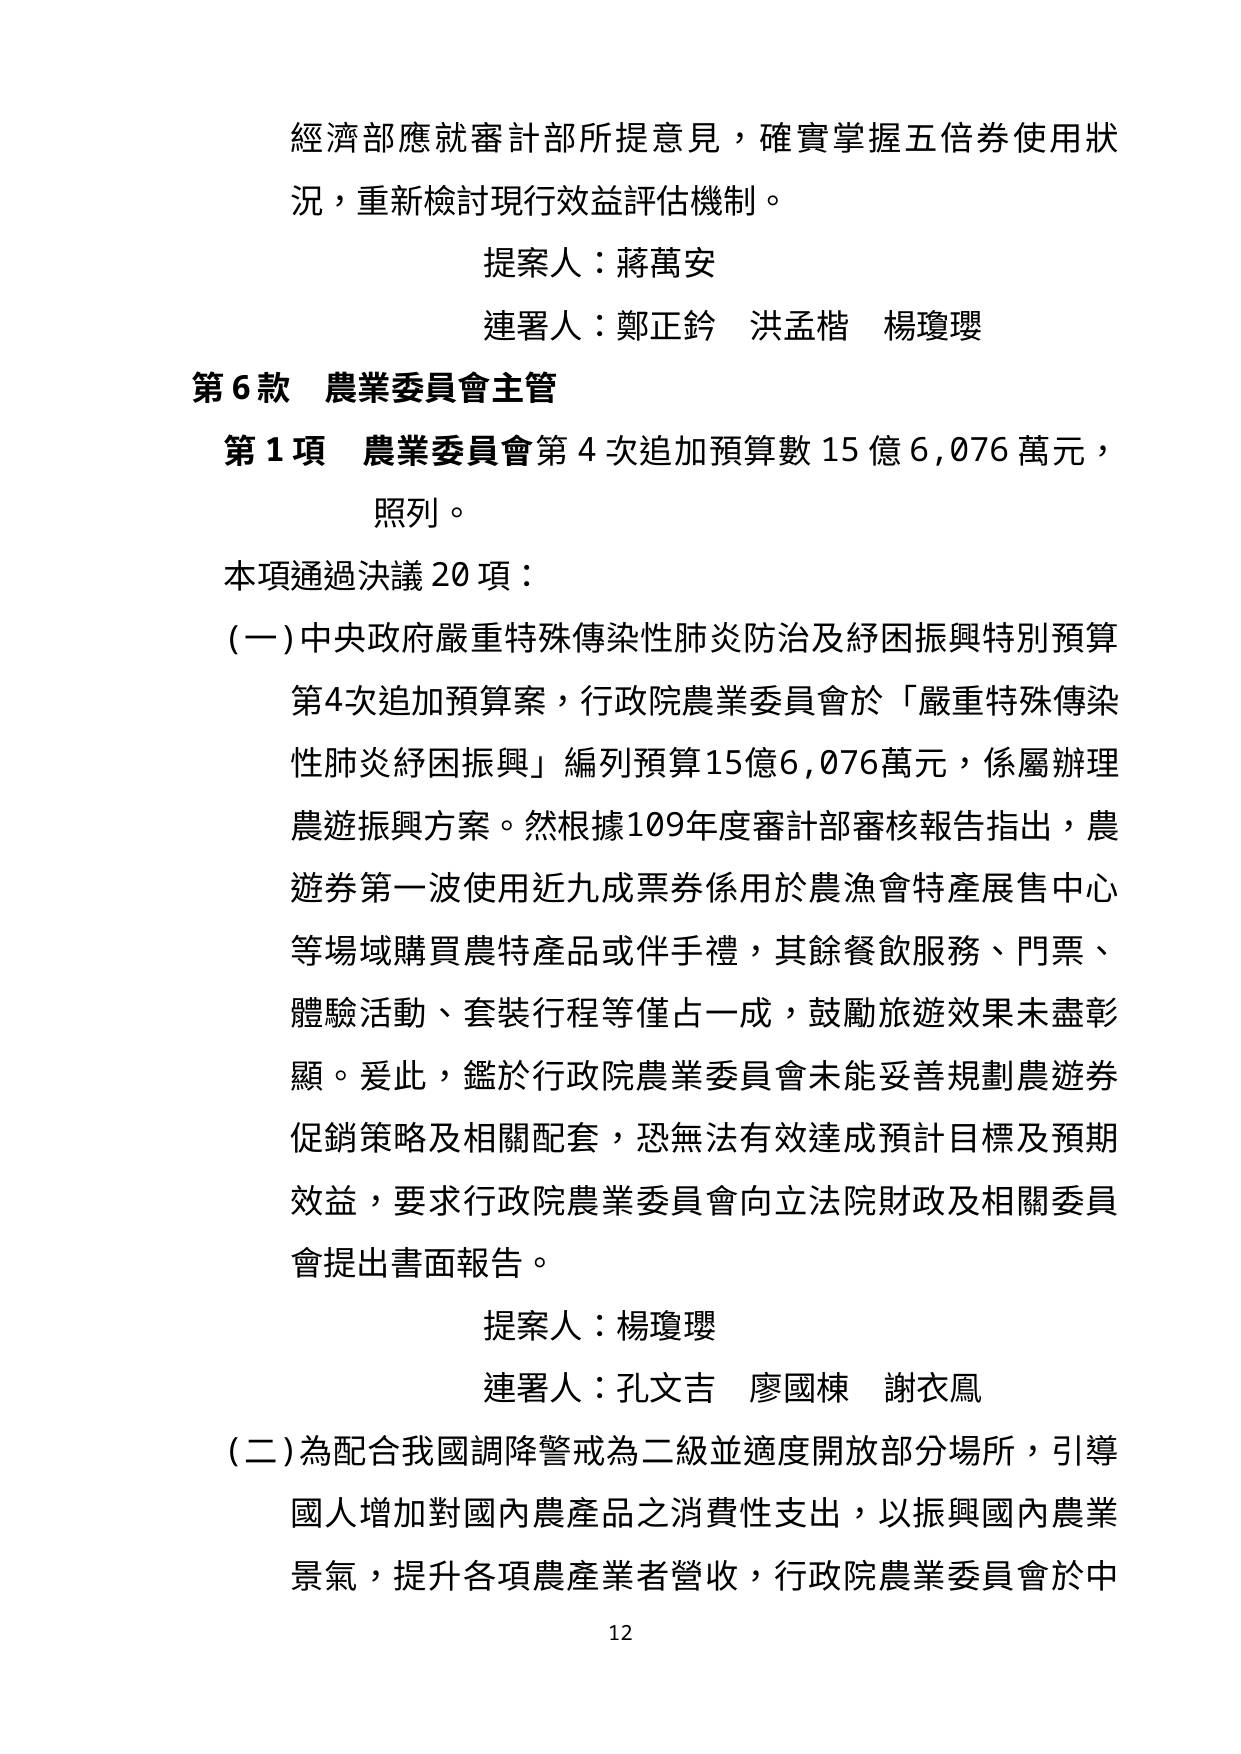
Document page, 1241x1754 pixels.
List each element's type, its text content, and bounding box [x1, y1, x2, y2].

text 第6款 農業委員會主管 [191, 344, 1120, 407]
text (一)中央政府嚴重特殊傳染性肺炎防治及紓困振興特別預算第4次追加預算案，行政院農業委員會於「嚴重特殊傳染性肺炎紓困振興」編列預算15億6,076萬元，係屬辦理農遊振興方案。然根據109年度審計部審核報告指出，農遊券第一波使用近九成票券係用於農漁會特產展售中心等場域購買農特產品或伴手禮，其餘餐飲服務、門票、體驗活動、套裝行程等僅占一成，鼓勵旅遊效果未盡彰顯。爰此，鑑於行政院農業委員會未能妥善規劃農遊券促銷策略及相關配套，恐無法有效達成預計目標及預期效益，要求行政院農業委員會向立法院財政及相關委員會提出書面報告。 [223, 594, 1120, 1282]
text 經濟部應就審計部所提意見，確實掌握五倍券使用狀況，重新檢討現行效益評估機制。 [223, 94, 1120, 219]
text 提案人：楊瓊瓔 [483, 1282, 1120, 1344]
text 第1項 農業委員會第4次追加預算數15億6,076萬元，照列。 [223, 407, 1120, 532]
text 連署人：孔文吉 廖國棟 謝衣鳯 [483, 1344, 1120, 1407]
text 連署人：鄭正鈐 洪孟楷 楊瓊瓔 [483, 282, 1120, 344]
text 提案人：蔣萬安 [483, 219, 1120, 282]
text 本項通過決議20項： [223, 532, 1120, 594]
text (二)為配合我國調降警戒為二級並適度開放部分場所，引導國人增加對國內農產品之消費性支出，以振興國內農業景氣，提升各項農產業者營收，行政院農業委員會於中 [223, 1407, 1120, 1594]
